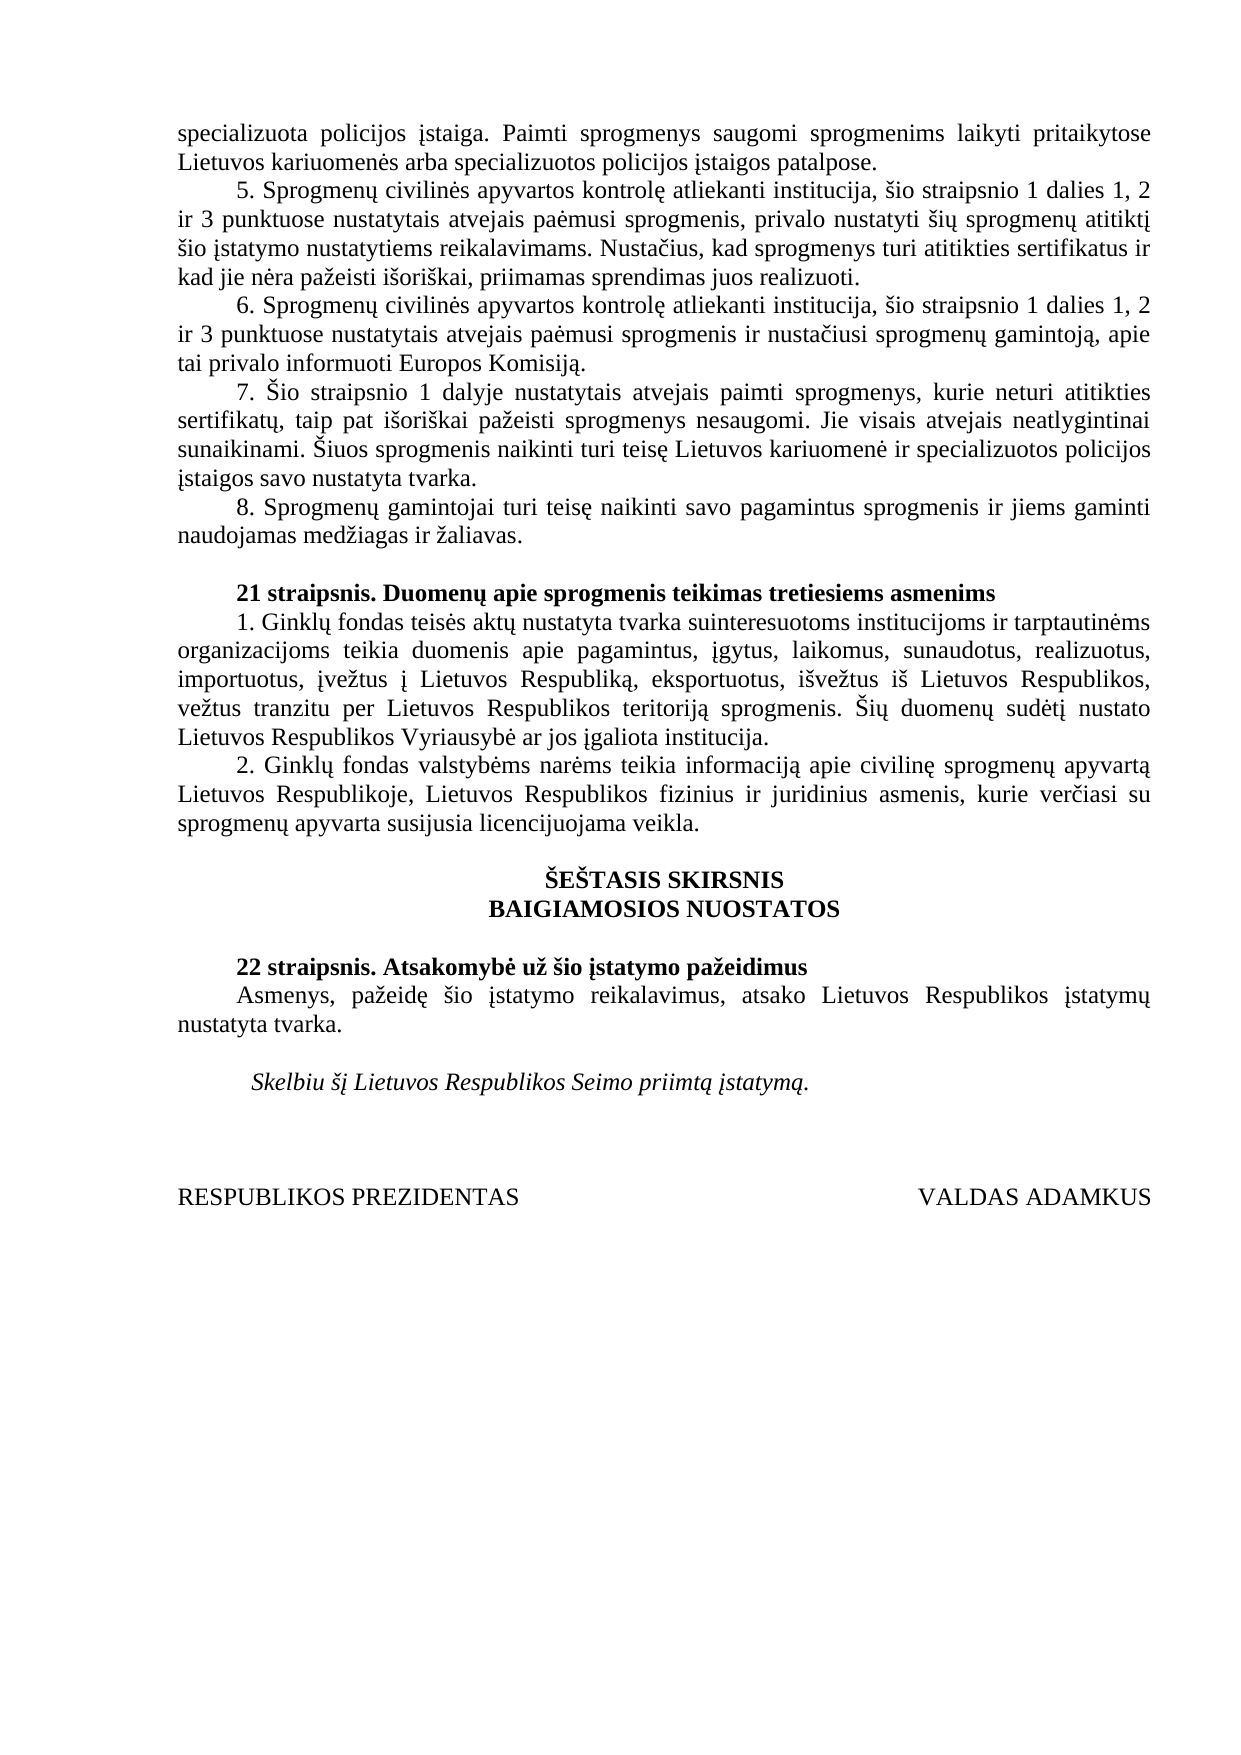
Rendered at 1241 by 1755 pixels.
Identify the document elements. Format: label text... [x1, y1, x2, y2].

text 2. Ginklų fondas valstybėms narėms teikia informaciją apie civilinę sprogmenų apyvartą Lietuvos Respublikoje, Lietuvos Respublikos fizinius ir juridinius asmenis, kurie verčiasi su sprogmenų apyvarta susijusia licencijuojama veikla. [177, 751, 1152, 837]
text 6. Sprogmenų civilinės apyvartos kontrolę atliekanti institucija, šio straipsnio 1 dalies 1, 2 ir 3 punktuose nustatytais atvejais paėmusi sprogmenis ir nustačiusi sprogmenų gamintoją, apie tai privalo informuoti Europos Komisiją. [177, 291, 1152, 377]
text Asmenys, pažeidę šio įstatymo reikalavimus, atsako Lietuvos Respublikos įstatymų nustatyta tvarka. [177, 981, 1152, 1038]
text Skelbiu šį Lietuvos Respublikos Seimo priimtą įstatymą. [177, 1067, 1152, 1096]
text specializuota policijos įstaiga. Paimti sprogmenys saugomi sprogmenims laikyti pritaikytose Lietuvos kariuomenės arba specializuotos policijos įstaigos patalpose. [177, 118, 1152, 176]
text BAIGIAMOSIOS NUOSTATOS [177, 894, 1152, 923]
text 22 straipsnis. Atsakomybė už šio įstatymo pažeidimus [177, 952, 1152, 981]
text RESPUBLIKOS PREZIDENTAS VALDAS ADAMKUS [177, 1182, 1152, 1211]
text 1. Ginklų fondas teisės aktų nustatyta tvarka suinteresuotoms institucijoms ir tarptautinėms organizacijoms teikia duomenis apie pagamintus, įgytus, laikomus, sunaudotus, realizuotus, importuotus, įvežtus į Lietuvos Respubliką, eksportuotus, išvežtus iš Lietuvos Respublikos, vežtus tranzitu per Lietuvos Respublikos teritoriją sprogmenis. Šių duomenų sudėtį nustato Lietuvos Respublikos Vyriausybė ar jos įgaliota institucija. [177, 607, 1152, 751]
text 8. Sprogmenų gamintojai turi teisę naikinti savo pagamintus sprogmenis ir jiems gaminti naudojamas medžiagas ir žaliavas. [177, 492, 1152, 549]
text 7. Šio straipsnio 1 dalyje nustatytais atvejais paimti sprogmenys, kurie neturi atitikties sertifikatų, taip pat išoriškai pažeisti sprogmenys nesaugomi. Jie visais atvejais neatlygintinai sunaikinami. Šiuos sprogmenis naikinti turi teisę Lietuvos kariuomenė ir specializuotos policijos įstaigos savo nustatyta tvarka. [177, 377, 1152, 492]
text ŠEŠTASIS SKIRSNIS [177, 866, 1152, 894]
text 5. Sprogmenų civilinės apyvartos kontrolę atliekanti institucija, šio straipsnio 1 dalies 1, 2 ir 3 punktuose nustatytais atvejais paėmusi sprogmenis, privalo nustatyti šių sprogmenų atitiktį šio įstatymo nustatytiems reikalavimams. Nustačius, kad sprogmenys turi atitikties sertifikatus ir kad jie nėra pažeisti išoriškai, priimamas sprendimas juos realizuoti. [177, 176, 1152, 291]
text 21 straipsnis. Duomenų apie sprogmenis teikimas tretiesiems asmenims [236, 578, 1152, 607]
